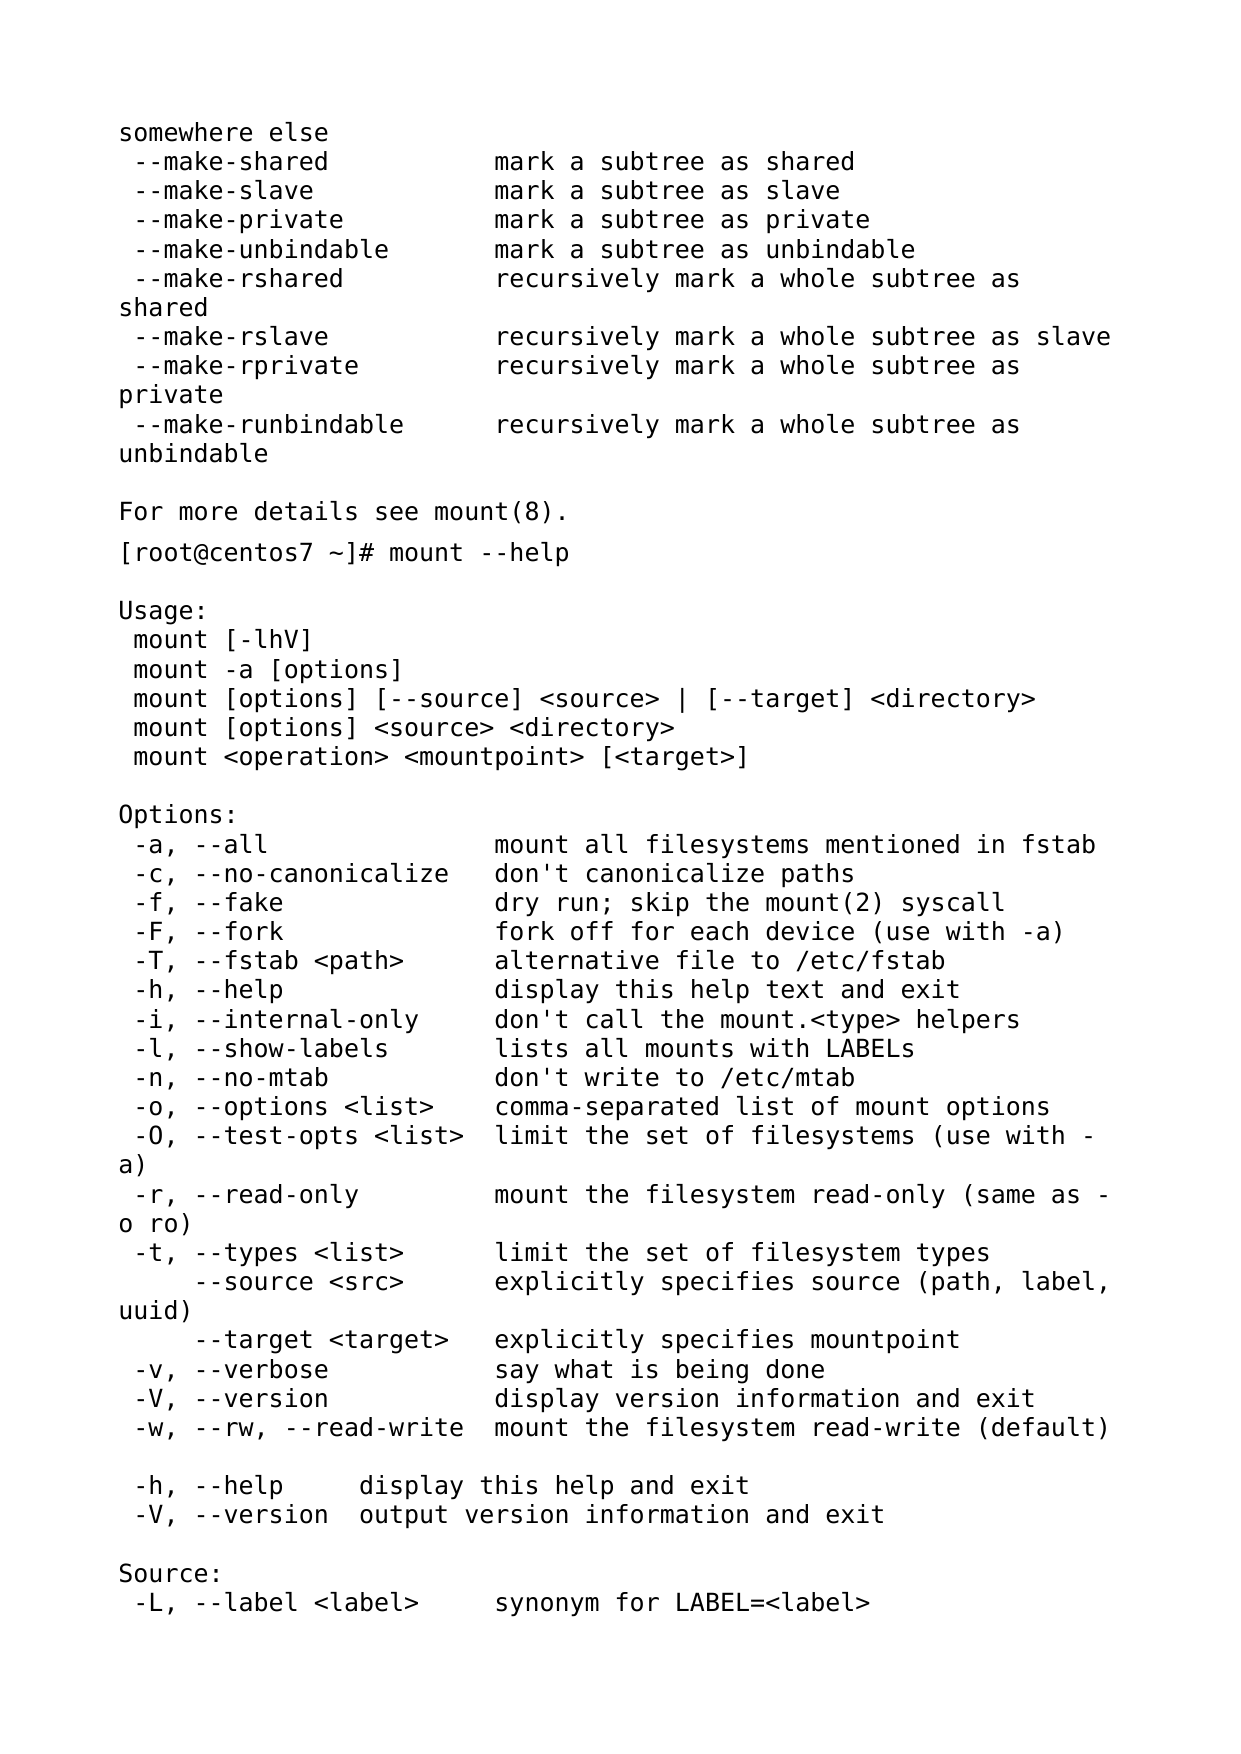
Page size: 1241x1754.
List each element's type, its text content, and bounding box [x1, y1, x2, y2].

text somewhere else --make-shared mark a subtree as shared --make-slave mark a subtree as slave --make-private mark a subtree as private --make-unbindable mark a subtree as unbindable --make-rshared recursively mark a whole subtree as shared --make-rslave recursively mark a whole subtree as slave --make-rprivate recursively mark a whole subtree as private --make-runbindable recursively mark a whole subtree as unbindable For more details see mount(8). [118, 118, 1122, 526]
text [root@centos7 ~]# mount --help Usage: mount [-lhV] mount -a [options] mount [options] [--source] <source> | [--target] <directory> mount [options] <source> <directory> mount <operation> <mountpoint> [<target>] Options: -a, --all mount all filesystems mentioned in fstab -c, --no-canonicalize don't canonicalize paths -f, --fake dry run; skip the mount(2) syscall -F, --fork fork off for each device (use with -a) -T, --fstab <path> alternative file to /etc/fstab -h, --help display this help text and exit -i, --internal-only don't call the mount.<type> helpers -l, --show-labels lists all mounts with LABELs -n, --no-mtab don't write to /etc/mtab -o, --options <list> comma-separated list of mount options -O, --test-opts <list> limit the set of filesystems (use with -a) -r, --read-only mount the filesystem read-only (same as -o ro) -t, --types <list> limit the set of filesystem types --source <src> explicitly specifies source (path, label, uuid) --target <target> explicitly specifies mountpoint -v, --verbose say what is being done -V, --version display version information and exit -w, --rw, --read-write mount the filesystem read-write (default) -h, --help display this help and exit -V, --version output version information and exit Source: -L, --label <label> synonym for LABEL=<label> [118, 538, 1122, 1617]
